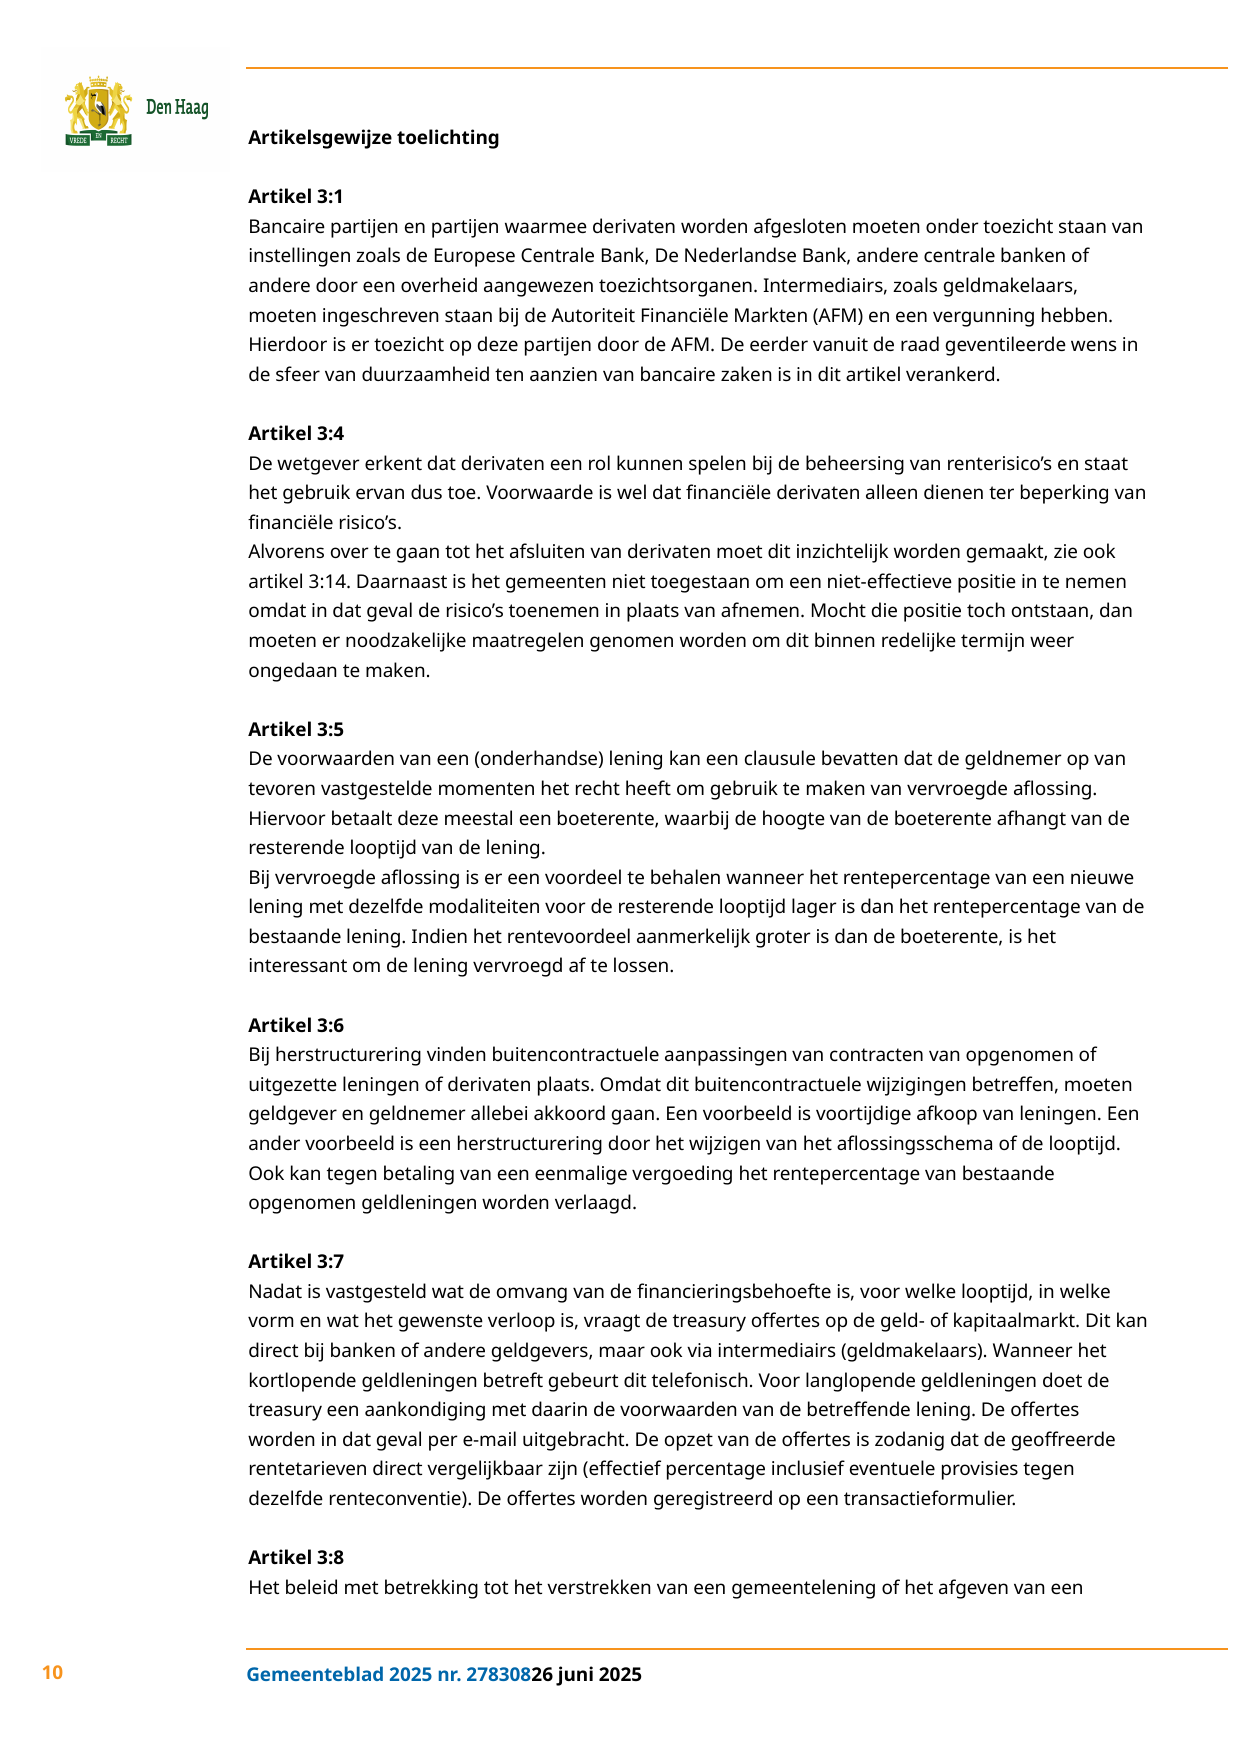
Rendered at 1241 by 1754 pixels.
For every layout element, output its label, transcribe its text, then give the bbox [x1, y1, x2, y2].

text Het beleid met betrekking tot het verstrekken van een gemeentelening of het afgeven van een [248, 1574, 1152, 1600]
text Nadat is vastgesteld wat de omvang van de financieringsbehoefte is, voor welke looptijd, in welke vorm en wat het gewenste verloop is, vraagt de treasury offertes op de geld- of kapitaalmarkt. Dit kan direct bij banken of andere geldgevers, maar ook via intermediairs (geldmakelaars). Wanneer het kortlopende geldleningen betreft gebeurt dit telefonisch. Voor langlopende geldleningen doet de treasury een aankondiging met daarin de voorwaarden van de betreffende lening. De offertes worden in dat geval per e-mail uitgebracht. De opzet van de offertes is zodanig dat de geoffreerde rentetarieven direct vergelijkbaar zijn (effectief percentage inclusief eventuele provisies tegen dezelfde renteconventie). De offertes worden geregistreerd op een transactieformulier. [248, 1278, 1152, 1511]
text Artikel 3:4 [248, 420, 1152, 446]
text Artikel 3:6 [248, 1012, 1152, 1038]
picture [41, 47, 231, 172]
text Artikel 3:5 [248, 716, 1152, 742]
text Artikel 3:8 [248, 1544, 1152, 1570]
text Artikelsgewijze toelichting [248, 124, 1152, 150]
text De voorwaarden van een (onderhandse) lening kan een clausule bevatten dat de geldnemer op van tevoren vastgestelde momenten het recht heeft om gebruik te maken van vervroegde aflossing. Hiervoor betaalt deze meestal een boeterente, waarbij de hoogte van de boeterente afhangt van de resterende looptijd van de lening. [248, 746, 1152, 860]
text Alvorens over te gaan tot het afsluiten van derivaten moet dit inzichtelijk worden gemaakt, zie ook artikel 3:14. Daarnaast is het gemeenten niet toegestaan om een niet-effectieve positie in te nemen omdat in dat geval de risico’s toenemen in plaats van afnemen. Mocht die positie toch ontstaan, dan moeten er noodzakelijke maatregelen genomen worden om dit binnen redelijke termijn weer ongedaan te maken. [248, 538, 1152, 683]
text Bancaire partijen en partijen waarmee derivaten worden afgesloten moeten onder toezicht staan van instellingen zoals de Europese Centrale Bank, De Nederlandse Bank, andere centrale banken of andere door een overheid aangewezen toezichtsorganen. Intermediairs, zoals geldmakelaars, moeten ingeschreven staan bij de Autoriteit Financiële Markten (AFM) en een vergunning hebben. Hierdoor is er toezicht op deze partijen door de AFM. De eerder vanuit de raad geventileerde wens in de sfeer van duurzaamheid ten aanzien van bancaire zaken is in dit artikel verankerd. [248, 213, 1152, 387]
text Bij herstructurering vinden buitencontractuele aanpassingen van contracten van opgenomen of uitgezette leningen of derivaten plaats. Omdat dit buitencontractuele wijzigingen betreffen, moeten geldgever en geldnemer allebei akkoord gaan. Een voorbeeld is voortijdige afkoop van leningen. Een ander voorbeeld is een herstructurering door het wijzigen van het aflossingsschema of de looptijd. Ook kan tegen betaling van een eenmalige vergoeding het rentepercentage van bestaande opgenomen geldleningen worden verlaagd. [248, 1041, 1152, 1215]
text Artikel 3:1 [248, 183, 1152, 209]
text Bij vervroegde aflossing is er een voordeel te behalen wanneer het rentepercentage van een nieuwe lening met dezelfde modaliteiten voor de resterende looptijd lager is dan het rentepercentage van de bestaande lening. Indien het rentevoordeel aanmerkelijk groter is dan de boeterente, is het interessant om de lening vervroegd af te lossen. [248, 864, 1152, 978]
text De wetgever erkent dat derivaten een rol kunnen spelen bij de beheersing van renterisico’s en staat het gebruik ervan dus toe. Voorwaarde is wel dat financiële derivaten alleen dienen ter beperking van financiële risico’s. [248, 450, 1152, 535]
text Artikel 3:7 [248, 1248, 1152, 1274]
